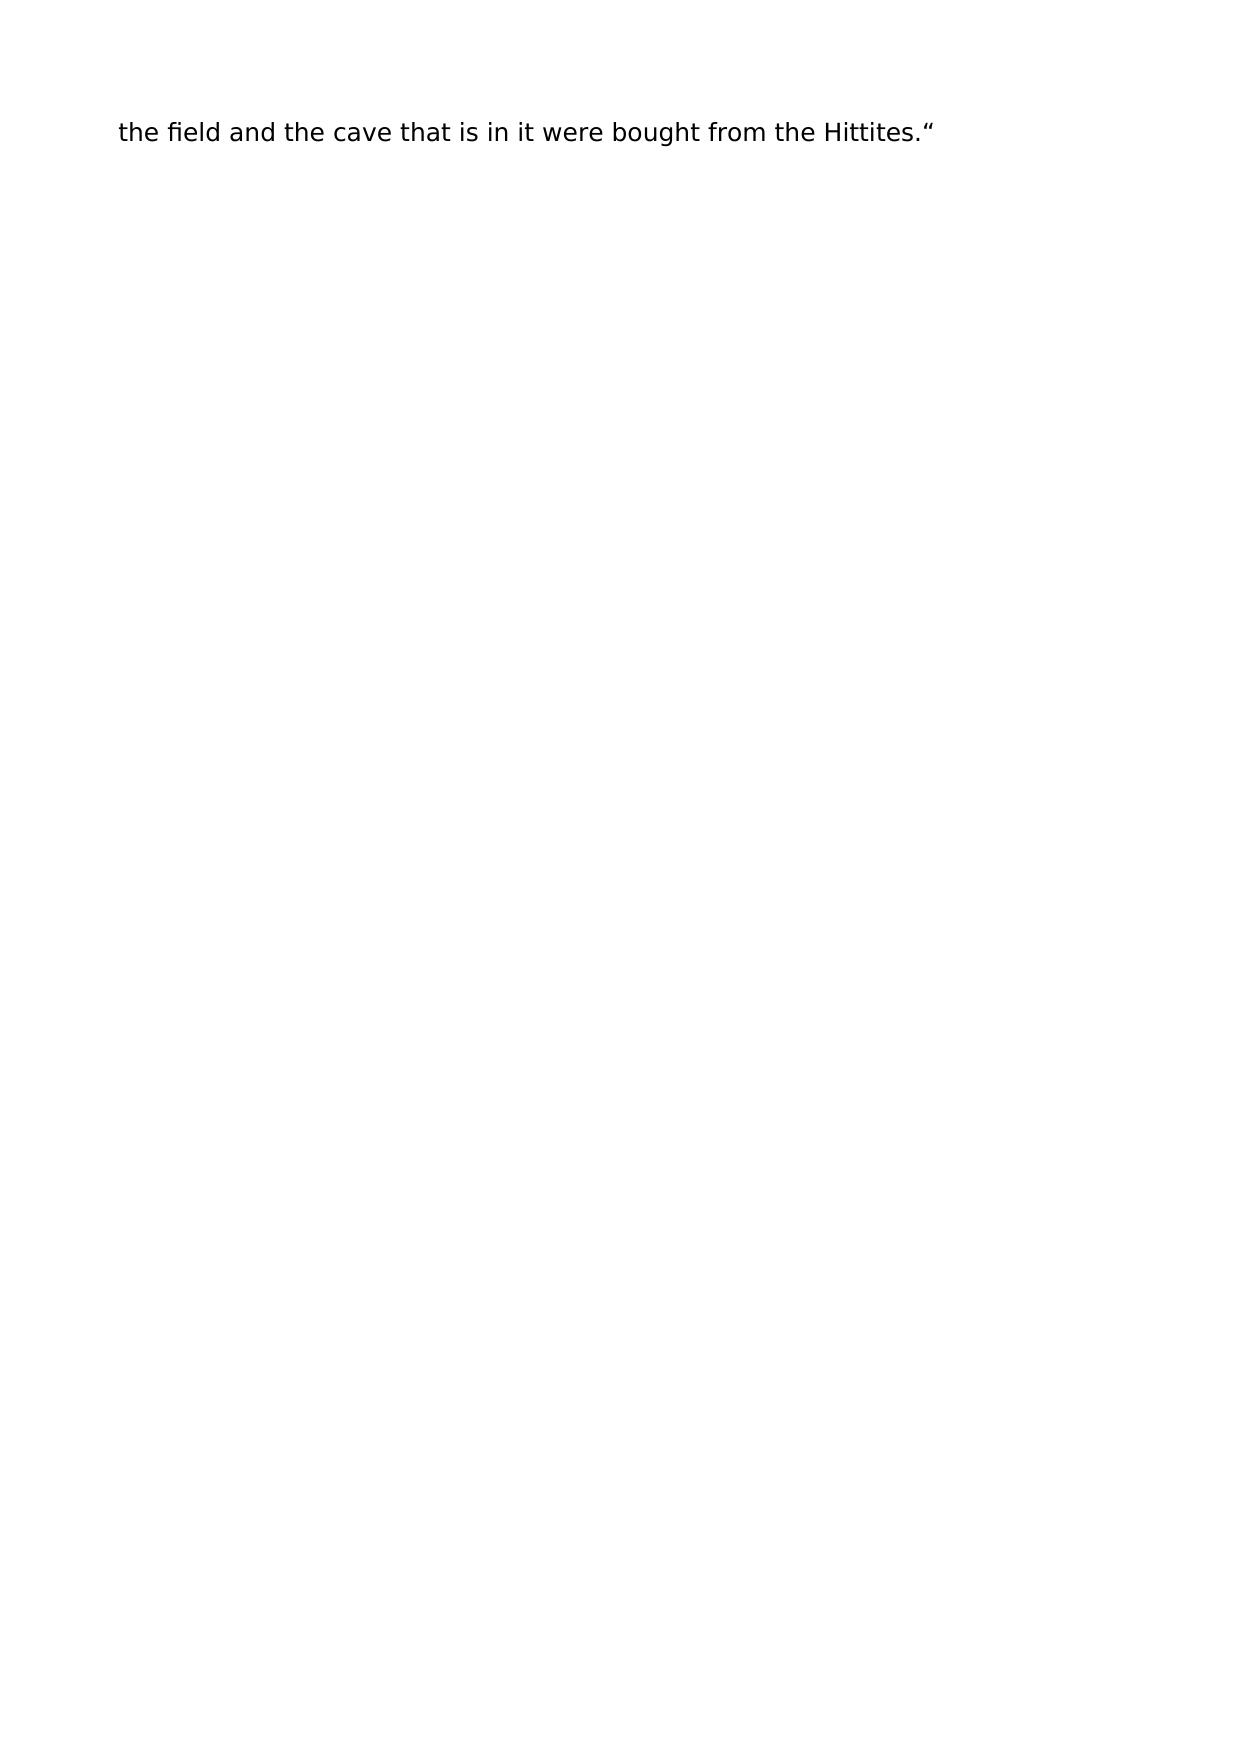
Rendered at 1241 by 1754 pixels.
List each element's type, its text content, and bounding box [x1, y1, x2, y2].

text the field and the cave that is in it were bought from the Hittites.“ [118, 118, 1122, 147]
